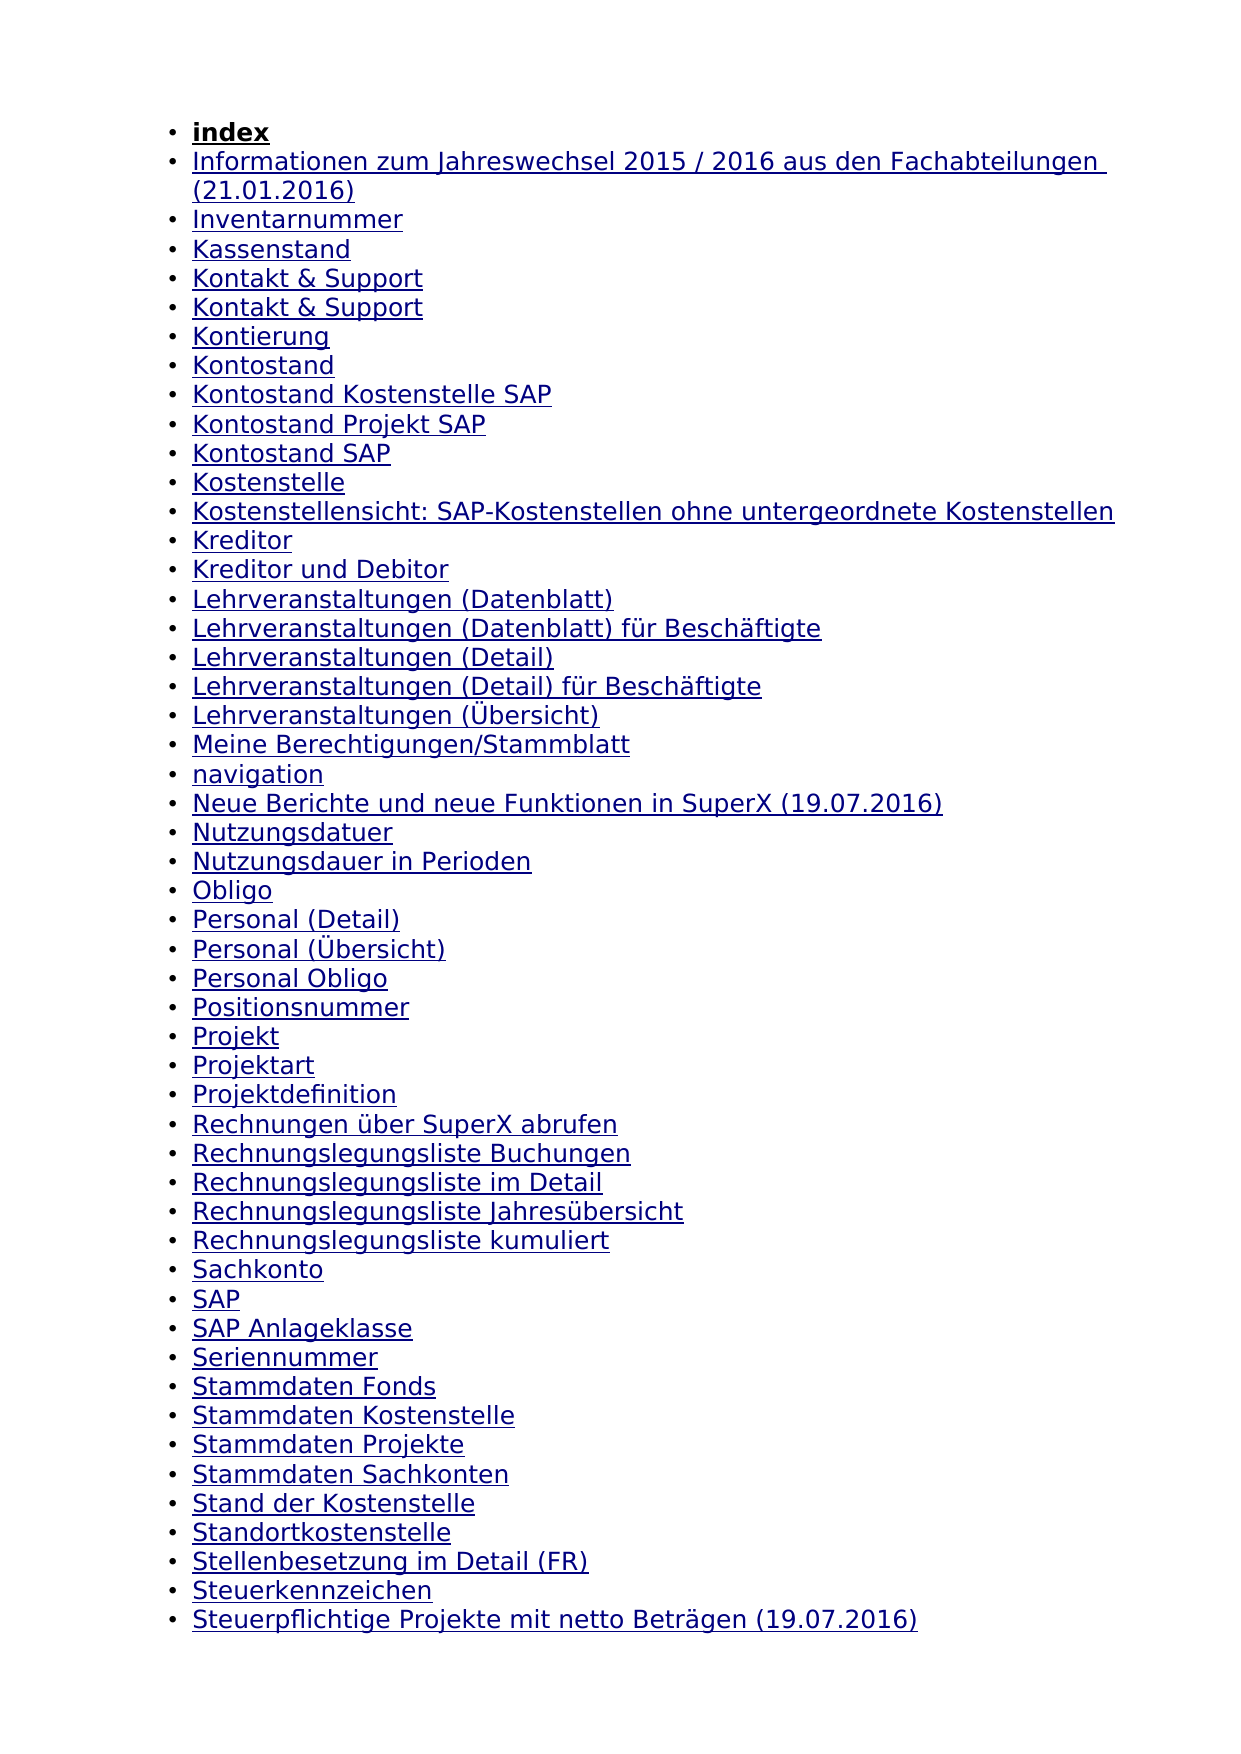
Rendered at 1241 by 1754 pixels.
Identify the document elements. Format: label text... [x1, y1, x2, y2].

list Projektart [177, 1051, 1122, 1081]
list Stammdaten Kostenstelle [177, 1401, 1122, 1431]
list Kreditor und Debitor [177, 556, 1122, 585]
list Stammdaten Projekte [177, 1431, 1122, 1460]
list Stand der Kostenstelle [177, 1489, 1122, 1518]
list Rechnungslegungsliste Jahresübersicht [177, 1197, 1122, 1226]
list Neue Berichte und neue Funktionen in SuperX (19.07.2016) [177, 789, 1122, 818]
list Seriennummer [177, 1343, 1122, 1372]
list Kontostand SAP [177, 439, 1122, 468]
list Lehrveranstaltungen (Detail) für Beschäftigte [177, 672, 1122, 701]
list Sachkonto [177, 1256, 1122, 1285]
list Kontakt & Support [177, 264, 1122, 293]
list Inventarnummer [177, 206, 1122, 235]
list Rechnungen über SuperX abrufen [177, 1110, 1122, 1139]
list navigation [177, 760, 1122, 789]
list Lehrveranstaltungen (Datenblatt) für Beschäftigte [177, 614, 1122, 643]
list Kostenstellensicht: SAP-Kostenstellen ohne untergeordnete Kostenstellen [177, 497, 1122, 526]
list Steuerkennzeichen [177, 1576, 1122, 1606]
list Standortkostenstelle [177, 1518, 1122, 1547]
list Personal Obligo [177, 964, 1122, 993]
list Meine Berechtigungen/Stammblatt [177, 731, 1122, 760]
list Nutzungsdauer in Perioden [177, 847, 1122, 876]
list Steuerpflichtige Projekte mit netto Beträgen (19.07.2016) [177, 1606, 1122, 1635]
list Kostenstelle [177, 468, 1122, 497]
list Personal (Übersicht) [177, 935, 1122, 964]
list Stammdaten Fonds [177, 1372, 1122, 1401]
list Obligo [177, 876, 1122, 906]
list index [177, 118, 1122, 147]
list Lehrveranstaltungen (Detail) [177, 643, 1122, 672]
list Stellenbesetzung im Detail (FR) [177, 1547, 1122, 1576]
list Rechnungslegungsliste Buchungen [177, 1139, 1122, 1168]
list Kontakt & Support [177, 293, 1122, 322]
list SAP Anlageklasse [177, 1314, 1122, 1343]
list Personal (Detail) [177, 906, 1122, 935]
list Nutzungsdatuer [177, 818, 1122, 847]
list Kassenstand [177, 235, 1122, 264]
list Kontostand Kostenstelle SAP [177, 381, 1122, 410]
list Projekt [177, 1022, 1122, 1051]
list Kontostand Projekt SAP [177, 410, 1122, 439]
list Kreditor [177, 526, 1122, 556]
list Kontostand [177, 351, 1122, 381]
list Rechnungslegungsliste im Detail [177, 1168, 1122, 1197]
list Kontierung [177, 322, 1122, 351]
list Rechnungslegungsliste kumuliert [177, 1226, 1122, 1256]
list SAP [177, 1285, 1122, 1314]
list Projektdefinition [177, 1081, 1122, 1110]
list Stammdaten Sachkonten [177, 1460, 1122, 1489]
list Lehrveranstaltungen (Datenblatt) [177, 585, 1122, 614]
list Lehrveranstaltungen (Übersicht) [177, 701, 1122, 731]
list Positionsnummer [177, 993, 1122, 1022]
list Informationen zum Jahreswechsel 2015 / 2016 aus den Fachabteilungen (21.01.2016) [177, 147, 1122, 206]
